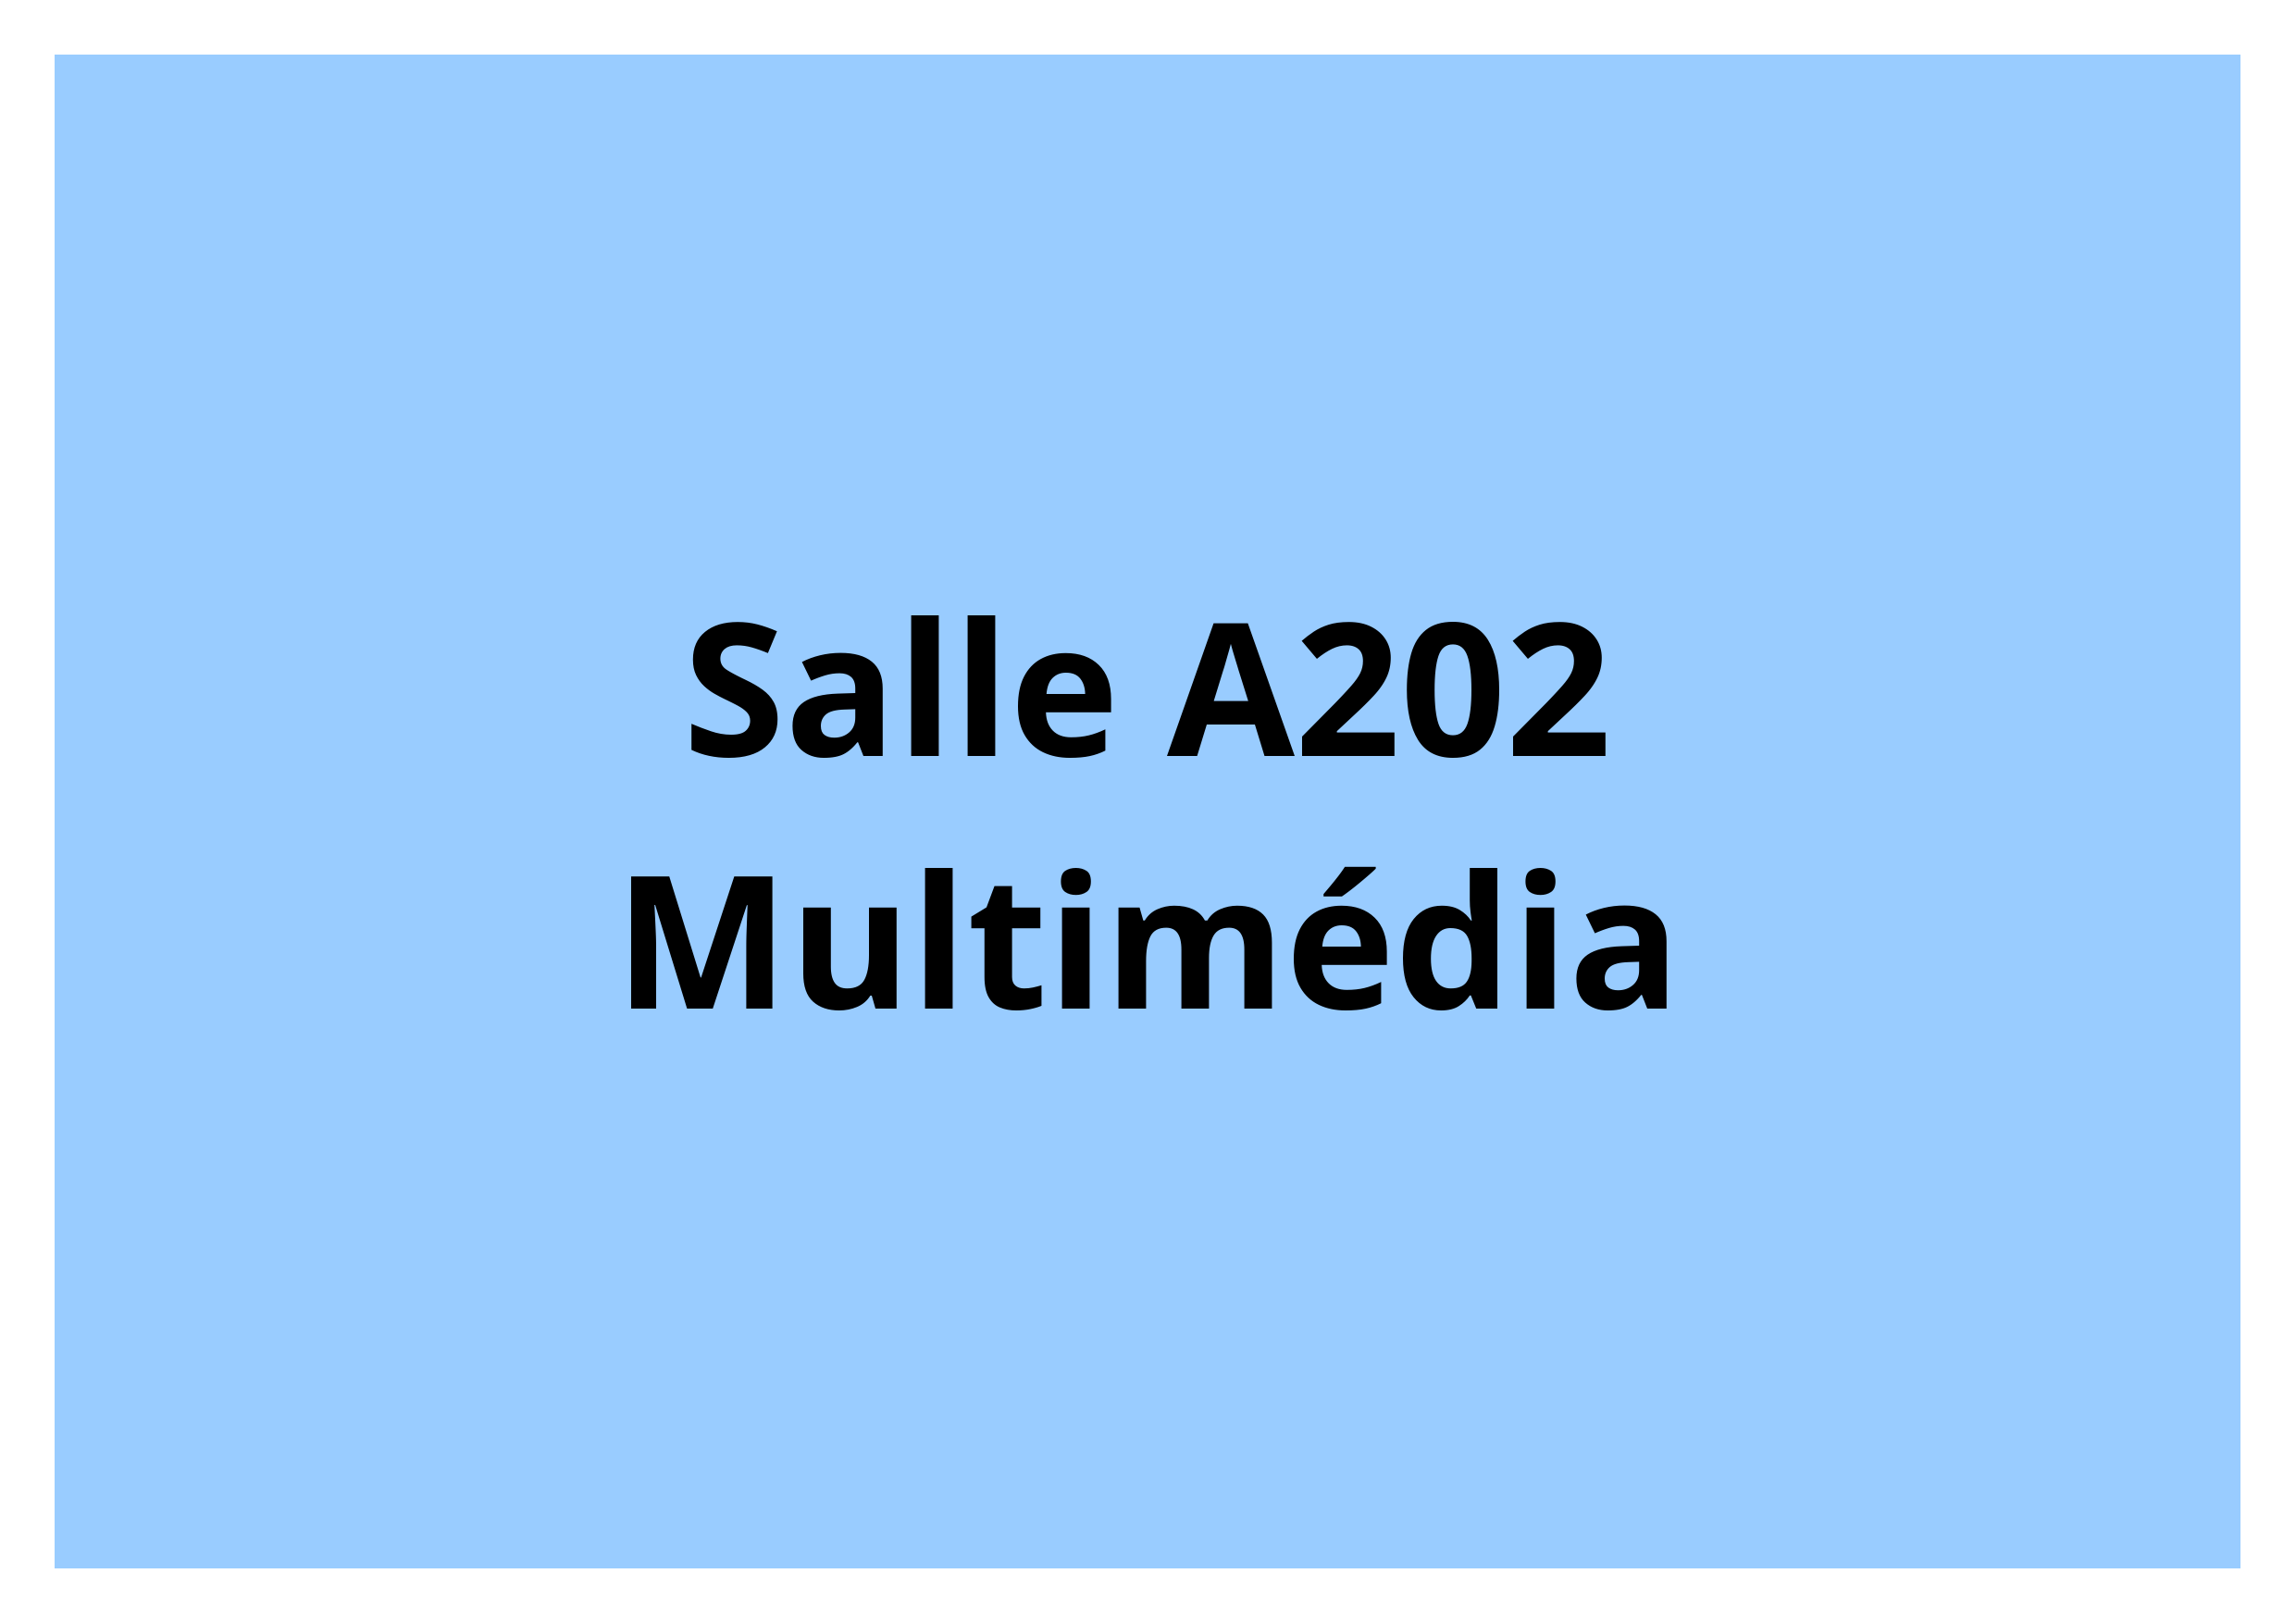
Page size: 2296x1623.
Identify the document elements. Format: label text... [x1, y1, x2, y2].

text Salle A202 [55, 559, 2240, 811]
text Multimédia [55, 811, 2240, 1063]
